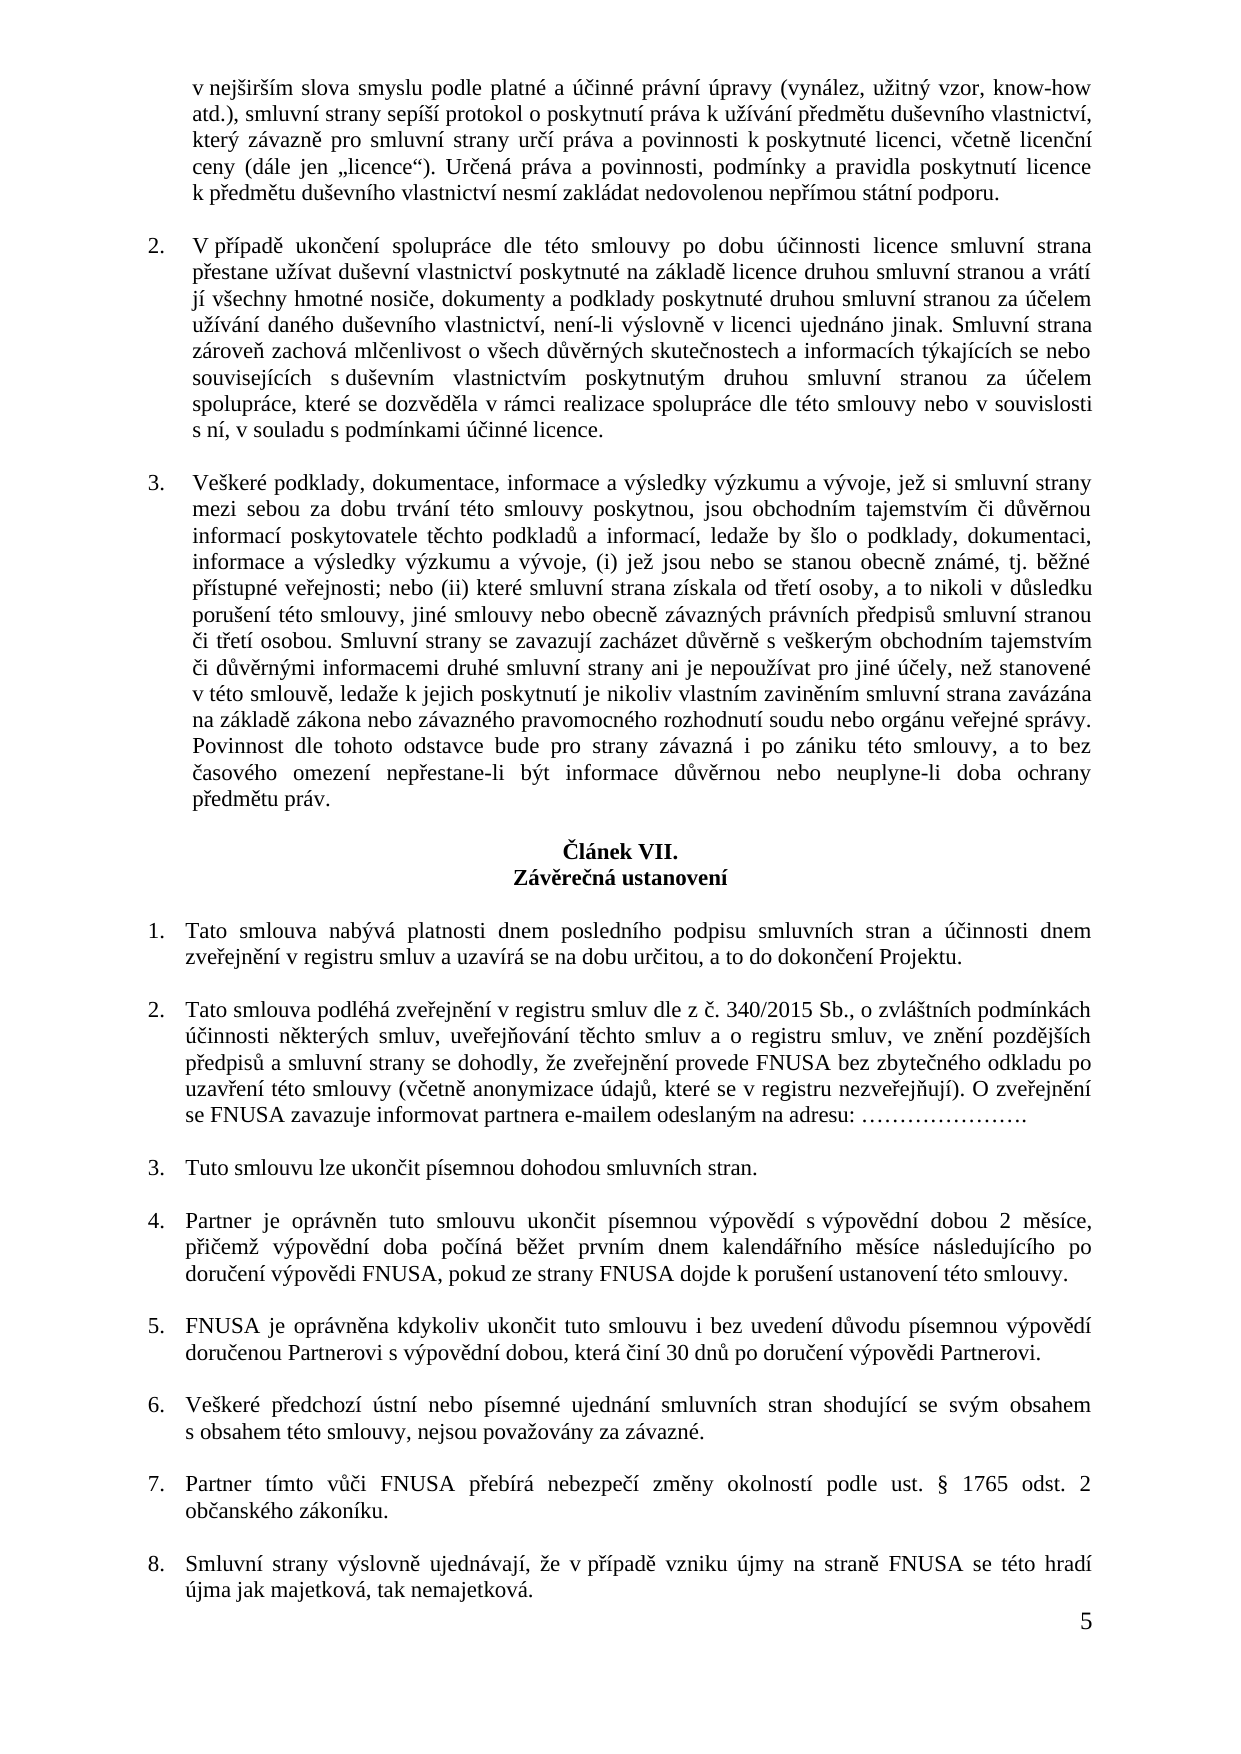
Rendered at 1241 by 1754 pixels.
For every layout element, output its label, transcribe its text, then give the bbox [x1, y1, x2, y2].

list FNUSA je oprávněna kdykoliv ukončit tuto smlouvu i bez uvedení důvodu písemnou výpovědí doručenou Partnerovi s výpovědní dobou, která činí 30 dnů po doručení výpovědi Partnerovi. [148, 1312, 1093, 1365]
list Partner je oprávněn tuto smlouvu ukončit písemnou výpovědí s výpovědní dobou 2 měsíce, přičemž výpovědní doba počíná běžet prvním dnem kalendářního měsíce následujícího po doručení výpovědi FNUSA, pokud ze strany FNUSA dojde k porušení ustanovení této smlouvy. [148, 1207, 1093, 1286]
list Tato smlouva nabývá platnosti dnem posledního podpisu smluvních stran a účinnosti dnem zveřejnění v registru smluv a uzavírá se na dobu určitou, a to do dokončení Projektu. [148, 917, 1093, 970]
list Veškeré podklady, dokumentace, informace a výsledky výzkumu a vývoje, jež si smluvní strany mezi sebou za dobu trvání této smlouvy poskytnou, jsou obchodním tajemstvím či důvěrnou informací poskytovatele těchto podkladů a informací, ledaže by šlo o podklady, dokumentaci, informace a výsledky výzkumu a vývoje, (i) jež jsou nebo se stanou obecně známé, tj. běžné přístupné veřejnosti; nebo (ii) které smluvní strana získala od třetí osoby, a to nikoli v důsledku porušení této smlouvy, jiné smlouvy nebo obecně závazných právních předpisů smluvní stranou či třetí osobou. Smluvní strany se zavazují zacházet důvěrně s veškerým obchodním tajemstvím či důvěrnými informacemi druhé smluvní strany ani je nepoužívat pro jiné účely, než stanovené v této smlouvě, ledaže k jejich poskytnutí je nikoliv vlastním zaviněním smluvní strana zavázána na základě zákona nebo závazného pravomocného rozhodnutí soudu nebo orgánu veřejné správy. Povinnost dle tohoto odstavce bude pro strany závazná i po zániku této smlouvy, a to bez časového omezení nepřestane-li být informace důvěrnou nebo neuplyne-li doba ochrany předmětu práv. [148, 469, 1093, 812]
list Partner tímto vůči FNUSA přebírá nebezpečí změny okolností podle ust. § 1765 odst. 2 občanského zákoníku. [148, 1471, 1093, 1523]
list Tuto smlouvu lze ukončit písemnou dohodou smluvních stran. [148, 1154, 1093, 1181]
list Veškeré předchozí ústní nebo písemné ujednání smluvních stran shodující se svým obsahem s obsahem této smlouvy, nejsou považovány za závazné. [148, 1391, 1093, 1444]
list v nejširším slova smyslu podle platné a účinné právní úpravy (vynález, užitný vzor, know-how atd.), smluvní strany sepíší protokol o poskytnutí práva k užívání předmětu duševního vlastnictví, který závazně pro smluvní strany určí práva a povinnosti k poskytnuté licenci, včetně licenční ceny (dále jen „licence“). Určená práva a povinnosti, podmínky a pravidla poskytnutí licence k předmětu duševního vlastnictví nesmí zakládat nedovolenou nepřímou státní podporu. [148, 74, 1093, 206]
list Tato smlouva podléhá zveřejnění v registru smluv dle z č. 340/2015 Sb., o zvláštních podmínkách účinnosti některých smluv, uveřejňování těchto smluv a o registru smluv, ve znění pozdějších předpisů a smluvní strany se dohodly, že zveřejnění provede FNUSA bez zbytečného odkladu po uzavření této smlouvy (včetně anonymizace údajů, které se v registru nezveřejňují). O zveřejnění se FNUSA zavazuje informovat partnera e-mailem odeslaným na adresu: …………………. [148, 996, 1093, 1128]
subtitle Článek VII. [148, 838, 1093, 864]
text Závěrečná ustanovení [148, 864, 1093, 891]
list V případě ukončení spolupráce dle této smlouvy po dobu účinnosti licence smluvní strana přestane užívat duševní vlastnictví poskytnuté na základě licence druhou smluvní stranou a vrátí jí všechny hmotné nosiče, dokumenty a podklady poskytnuté druhou smluvní stranou za účelem užívání daného duševního vlastnictví, není-li výslovně v licenci ujednáno jinak. Smluvní strana zároveň zachová mlčenlivost o všech důvěrných skutečnostech a informacích týkajících se nebo souvisejících s duševním vlastnictvím poskytnutým druhou smluvní stranou za účelem spolupráce, které se dozvěděla v rámci realizace spolupráce dle této smlouvy nebo v souvislosti s ní, v souladu s podmínkami účinné licence. [148, 232, 1093, 443]
list Smluvní strany výslovně ujednávají, že v případě vzniku újmy na straně FNUSA se této hradí újma jak majetková, tak nemajetková. [148, 1549, 1093, 1602]
